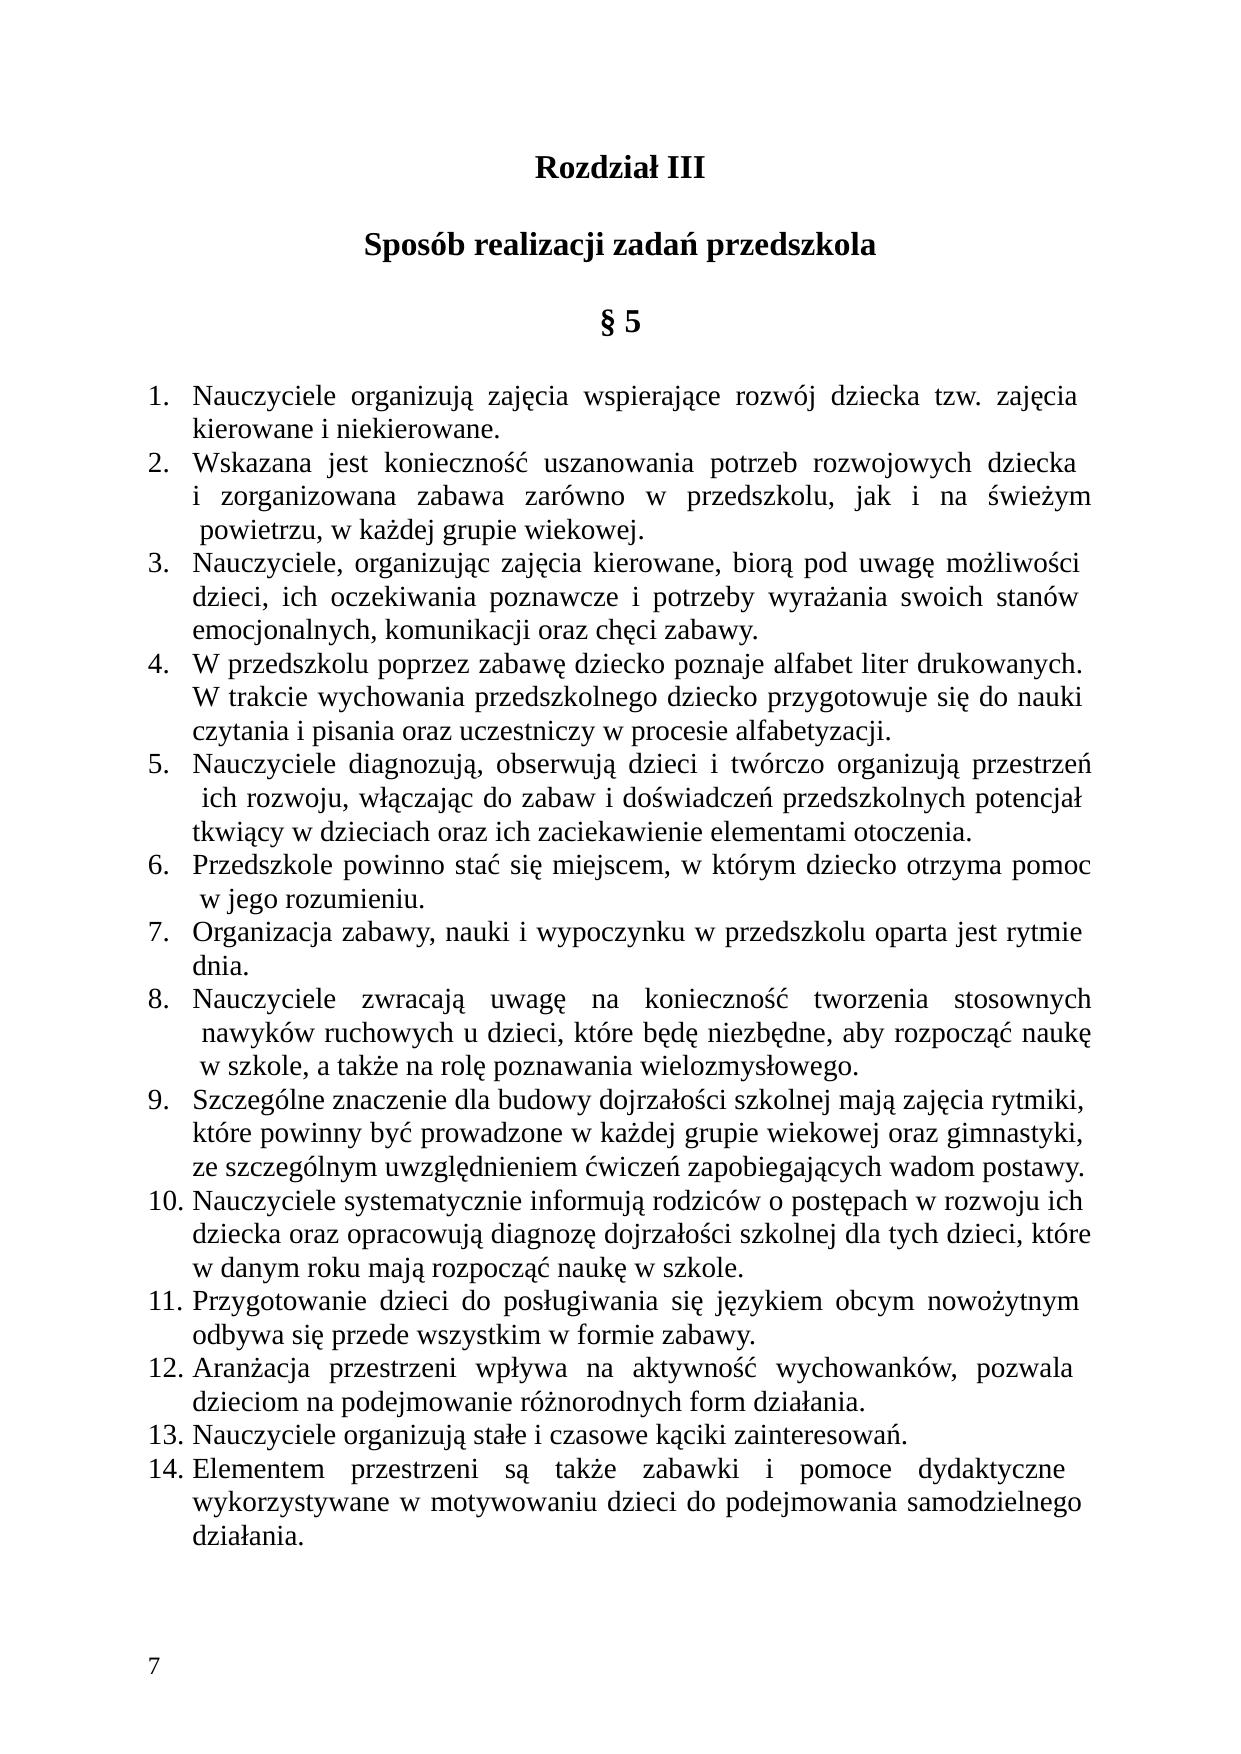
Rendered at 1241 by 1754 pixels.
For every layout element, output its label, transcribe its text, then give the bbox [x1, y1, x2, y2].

text 2. Wskazana jest konieczność uszanowania potrzeb rozwojowych dziecka i zorganizowana zabawa zarówno w przedszkolu, jak i na świeżym powietrzu, w każdej grupie wiekowej. [148, 445, 1093, 545]
text Rozdział III [148, 148, 1093, 186]
text § 5 [148, 301, 1093, 339]
text 11. Przygotowanie dzieci do posługiwania się językiem obcym nowożytnym odbywa się przede wszystkim w formie zabawy. [148, 1283, 1093, 1350]
text 1. Nauczyciele organizują zajęcia wspierające rozwój dziecka tzw. zajęcia kierowane i niekierowane. [148, 378, 1093, 445]
text 10. Nauczyciele systematycznie informują rodziców o postępach w rozwoju ich dziecka oraz opracowują diagnozę dojrzałości szkolnej dla tych dzieci, które w danym roku mają rozpocząć naukę w szkole. [148, 1183, 1093, 1283]
text 13. Nauczyciele organizują stałe i czasowe kąciki zainteresowań. [148, 1417, 1093, 1451]
text 6. Przedszkole powinno stać się miejscem, w którym dziecko otrzyma pomoc w jego rozumieniu. [148, 847, 1093, 914]
text 4. W przedszkolu poprzez zabawę dziecko poznaje alfabet liter drukowanych. W trakcie wychowania przedszkolnego dziecko przygotowuje się do nauki czytania i pisania oraz uczestniczy w procesie alfabetyzacji. [148, 646, 1093, 747]
text 7. Organizacja zabawy, nauki i wypoczynku w przedszkolu oparta jest rytmie dnia. [148, 914, 1093, 981]
text 9. Szczególne znaczenie dla budowy dojrzałości szkolnej mają zajęcia rytmiki, które powinny być prowadzone w każdej grupie wiekowej oraz gimnastyki, ze szczególnym uwzględnieniem ćwiczeń zapobiegających wadom postawy. [148, 1082, 1093, 1183]
text 8. Nauczyciele zwracają uwagę na konieczność tworzenia stosownych nawyków ruchowych u dzieci, które będę niezbędne, aby rozpocząć naukę w szkole, a także na rolę poznawania wielozmysłowego. [148, 981, 1093, 1082]
text 5. Nauczyciele diagnozują, obserwują dzieci i twórczo organizują przestrzeń ich rozwoju, włączając do zabaw i doświadczeń przedszkolnych potencjał tkwiący w dzieciach oraz ich zaciekawienie elementami otoczenia. [148, 747, 1093, 847]
text Sposób realizacji zadań przedszkola [148, 224, 1093, 263]
text 12. Aranżacja przestrzeni wpływa na aktywność wychowanków, pozwala dzieciom na podejmowanie różnorodnych form działania. [148, 1350, 1093, 1417]
text 14. Elementem przestrzeni są także zabawki i pomoce dydaktyczne wykorzystywane w motywowaniu dzieci do podejmowania samodzielnego działania. [148, 1451, 1093, 1552]
text 3. Nauczyciele, organizując zajęcia kierowane, biorą pod uwagę możliwości dzieci, ich oczekiwania poznawcze i potrzeby wyrażania swoich stanów emocjonalnych, komunikacji oraz chęci zabawy. [148, 545, 1093, 646]
